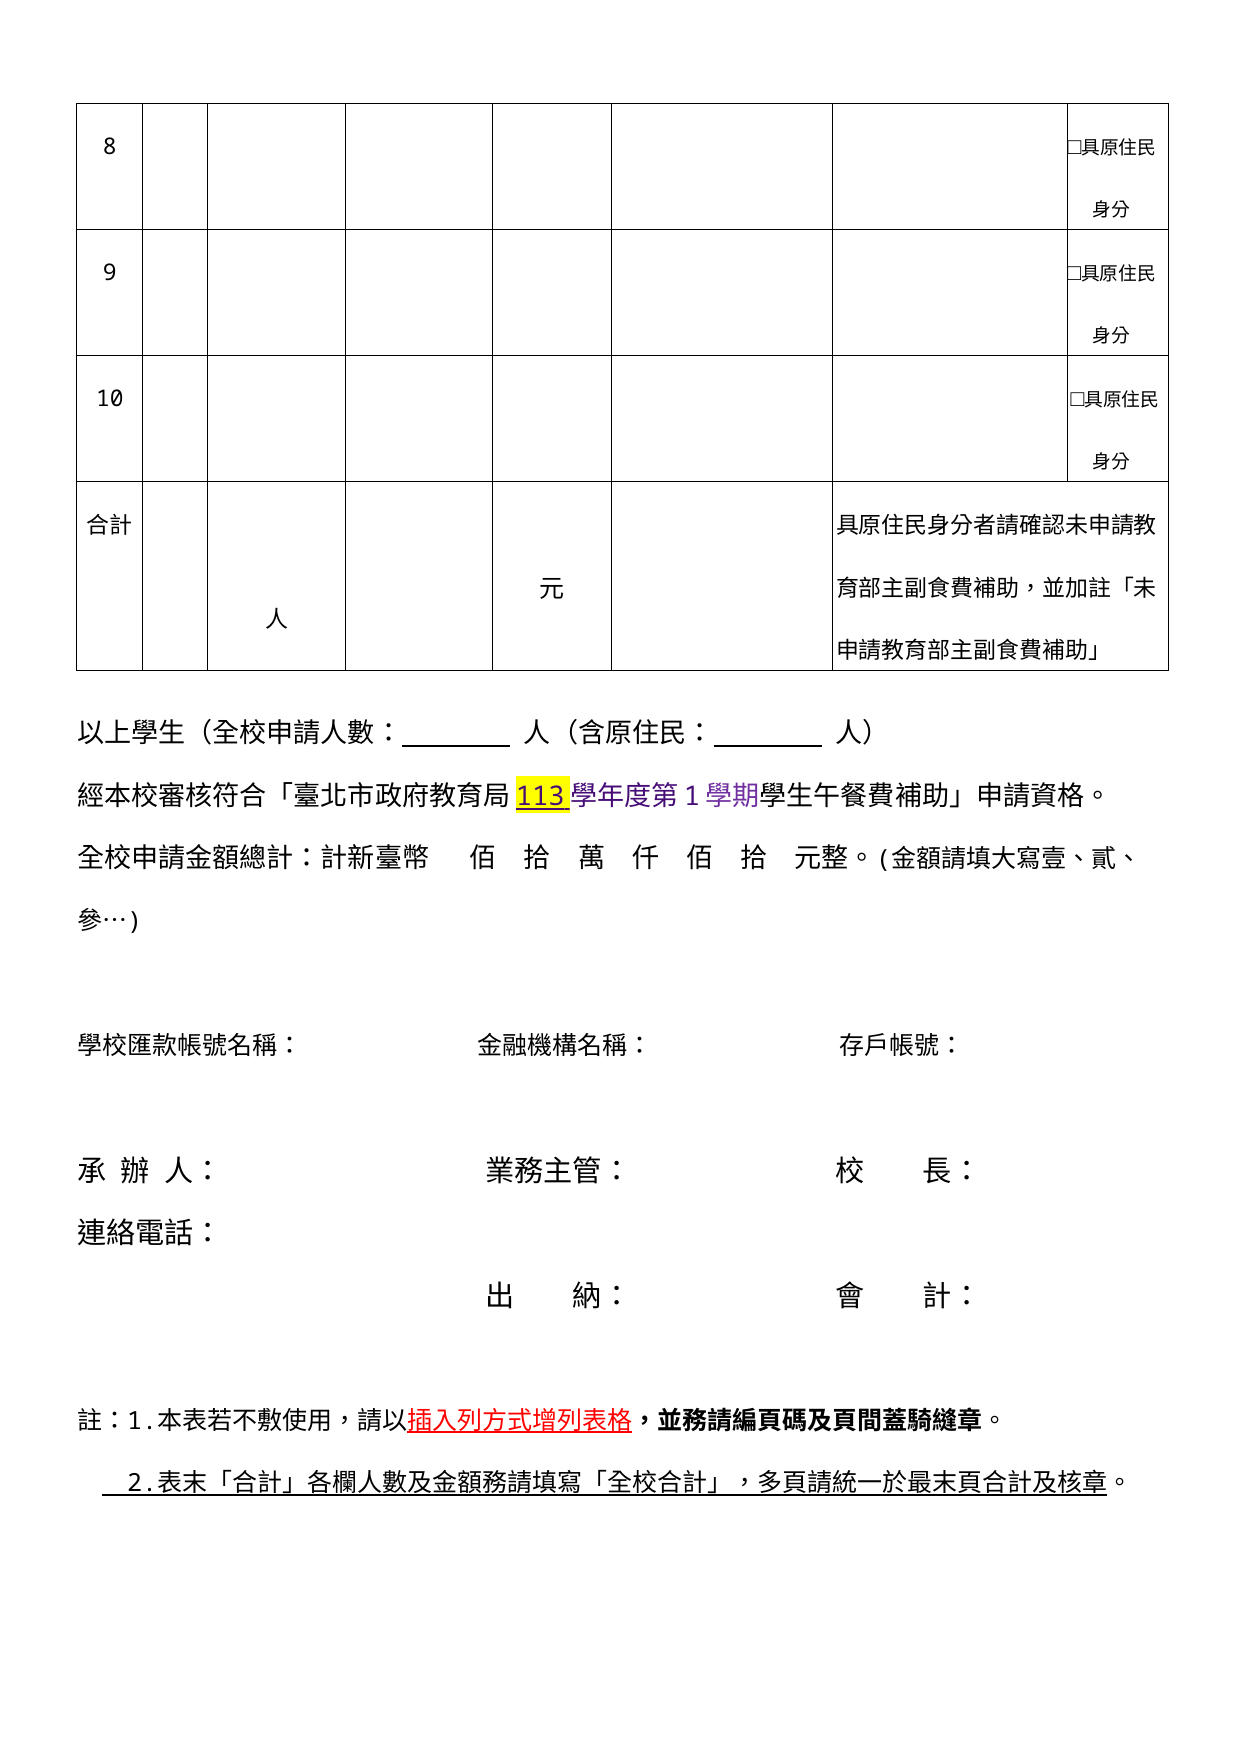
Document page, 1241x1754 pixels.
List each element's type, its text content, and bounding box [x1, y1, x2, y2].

text 2.表末「合計」各欄人數及金額務請填寫「全校合計」，多頁請統一於最末頁合計及核章。 [77, 1439, 1162, 1502]
table_cell 具原住民身分者請確認未申請教育部主副食費補助，並加註「未申請教育部主副食費補助」 [833, 482, 1168, 669]
table_cell [143, 356, 207, 481]
table_cell [833, 230, 1067, 355]
table_cell [833, 104, 1067, 229]
table_cell 9 [77, 230, 142, 355]
table_cell [346, 356, 492, 481]
table_cell [612, 482, 832, 669]
table_cell 10 [77, 356, 142, 481]
text 以上學生（全校申請人數： 人（含原住民： 人） [77, 689, 1162, 752]
text 註：1.本表若不敷使用，請以插入列方式增列表格，並務請編頁碼及頁間蓋騎縫章。 [77, 1377, 1162, 1439]
table_cell [612, 356, 832, 481]
table_cell [346, 230, 492, 355]
table_cell □具原住民身分 [1068, 230, 1168, 355]
text 全校申請金額總計：計新臺幣 佰 拾 萬 仟 佰 拾 元整。(金額請填大寫壹、貳、參…) [77, 814, 1162, 939]
table_cell 人 [208, 482, 345, 669]
table_cell [612, 104, 832, 229]
text 連絡電話： [77, 1189, 1162, 1252]
table_cell [493, 356, 611, 481]
table_cell [208, 230, 345, 355]
text 出 納： 會 計： [77, 1252, 1162, 1314]
table_cell 元 [493, 482, 611, 669]
table_cell □具原住民身分 [1068, 356, 1168, 481]
text 經本校審核符合「臺北市政府教育局113學年度第1學期學生午餐費補助」申請資格。 [77, 752, 1162, 814]
text 學校匯款帳號名稱： 金融機構名稱： 存戶帳號： [77, 1002, 1162, 1064]
table_cell 合計 [77, 482, 142, 669]
table_cell [493, 104, 611, 229]
table_cell [208, 104, 345, 229]
table_cell 8 [77, 104, 142, 229]
table_cell [143, 230, 207, 355]
table_cell [143, 482, 207, 669]
table_cell [833, 356, 1067, 481]
table_cell [346, 104, 492, 229]
table_cell [143, 104, 207, 229]
table_cell [208, 356, 345, 481]
table_cell [493, 230, 611, 355]
text 承 辦 人： 業務主管： 校 長： [77, 1127, 1162, 1189]
table_cell [346, 482, 492, 669]
table_cell □具原住民身分 [1068, 104, 1168, 229]
table_cell [612, 230, 832, 355]
